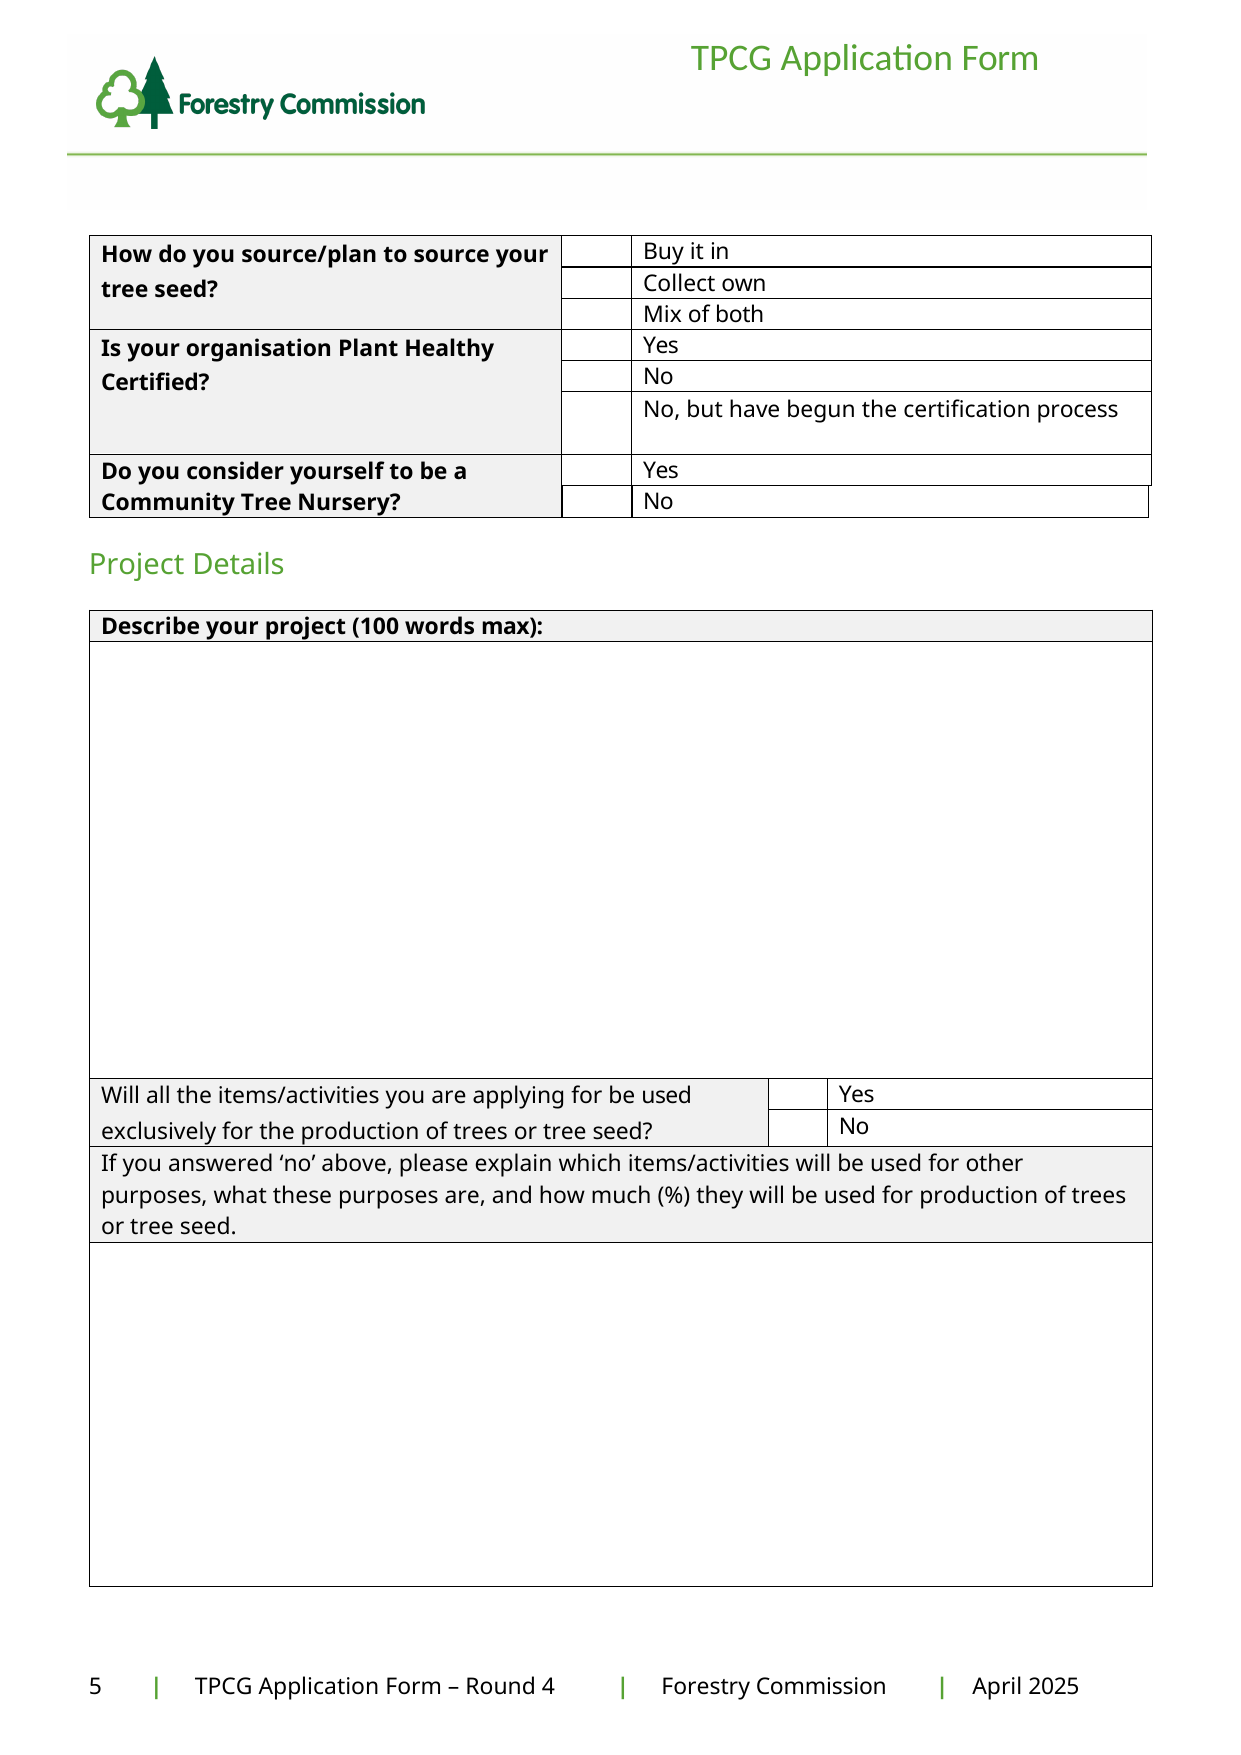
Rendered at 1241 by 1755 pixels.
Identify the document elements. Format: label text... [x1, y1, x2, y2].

table_cell Will all the items/activities you are applying for be used exclusively for the production of trees or tree seed? [90, 1079, 768, 1146]
table_cell Yes [632, 330, 1151, 360]
table_cell [769, 1079, 827, 1109]
table_cell If you answered ‘no’ above, please explain which items/activities will be used for other purposes, what these purposes are, and how much (%) they will be used for production of trees or tree seed. [90, 1147, 1152, 1242]
table_cell [562, 330, 631, 360]
table_cell [562, 455, 581, 485]
table_cell No [632, 361, 1151, 391]
table_cell [769, 1110, 827, 1146]
table_cell [563, 486, 631, 517]
table_cell [562, 392, 631, 453]
table_cell No [633, 486, 1148, 517]
table_cell Collect own [632, 268, 1151, 297]
table_cell [562, 361, 631, 391]
table_cell Do you consider yourself to be a Community Tree Nursery? [90, 455, 561, 517]
table_cell No, but have begun the certification process [632, 392, 1151, 453]
table_header Buy it in [632, 236, 1151, 266]
text Project Details [88, 544, 1166, 583]
table_cell [562, 268, 631, 297]
text [581, 455, 600, 485]
table_cell Is your organisation Plant Healthy Certified? [90, 330, 561, 453]
table_header How do you source/plan to source your tree seed? [90, 236, 561, 329]
table_cell Yes [632, 455, 1151, 485]
table_cell [90, 642, 1152, 1078]
table_cell No [828, 1110, 1152, 1146]
table_cell [600, 455, 631, 485]
table_cell Mix of both [632, 299, 1151, 329]
table_header [562, 236, 631, 266]
table_cell [562, 299, 631, 329]
table_header Describe your project (100 words max): [90, 611, 1152, 641]
table_cell [90, 1243, 1152, 1586]
table_cell Yes [828, 1079, 1152, 1109]
